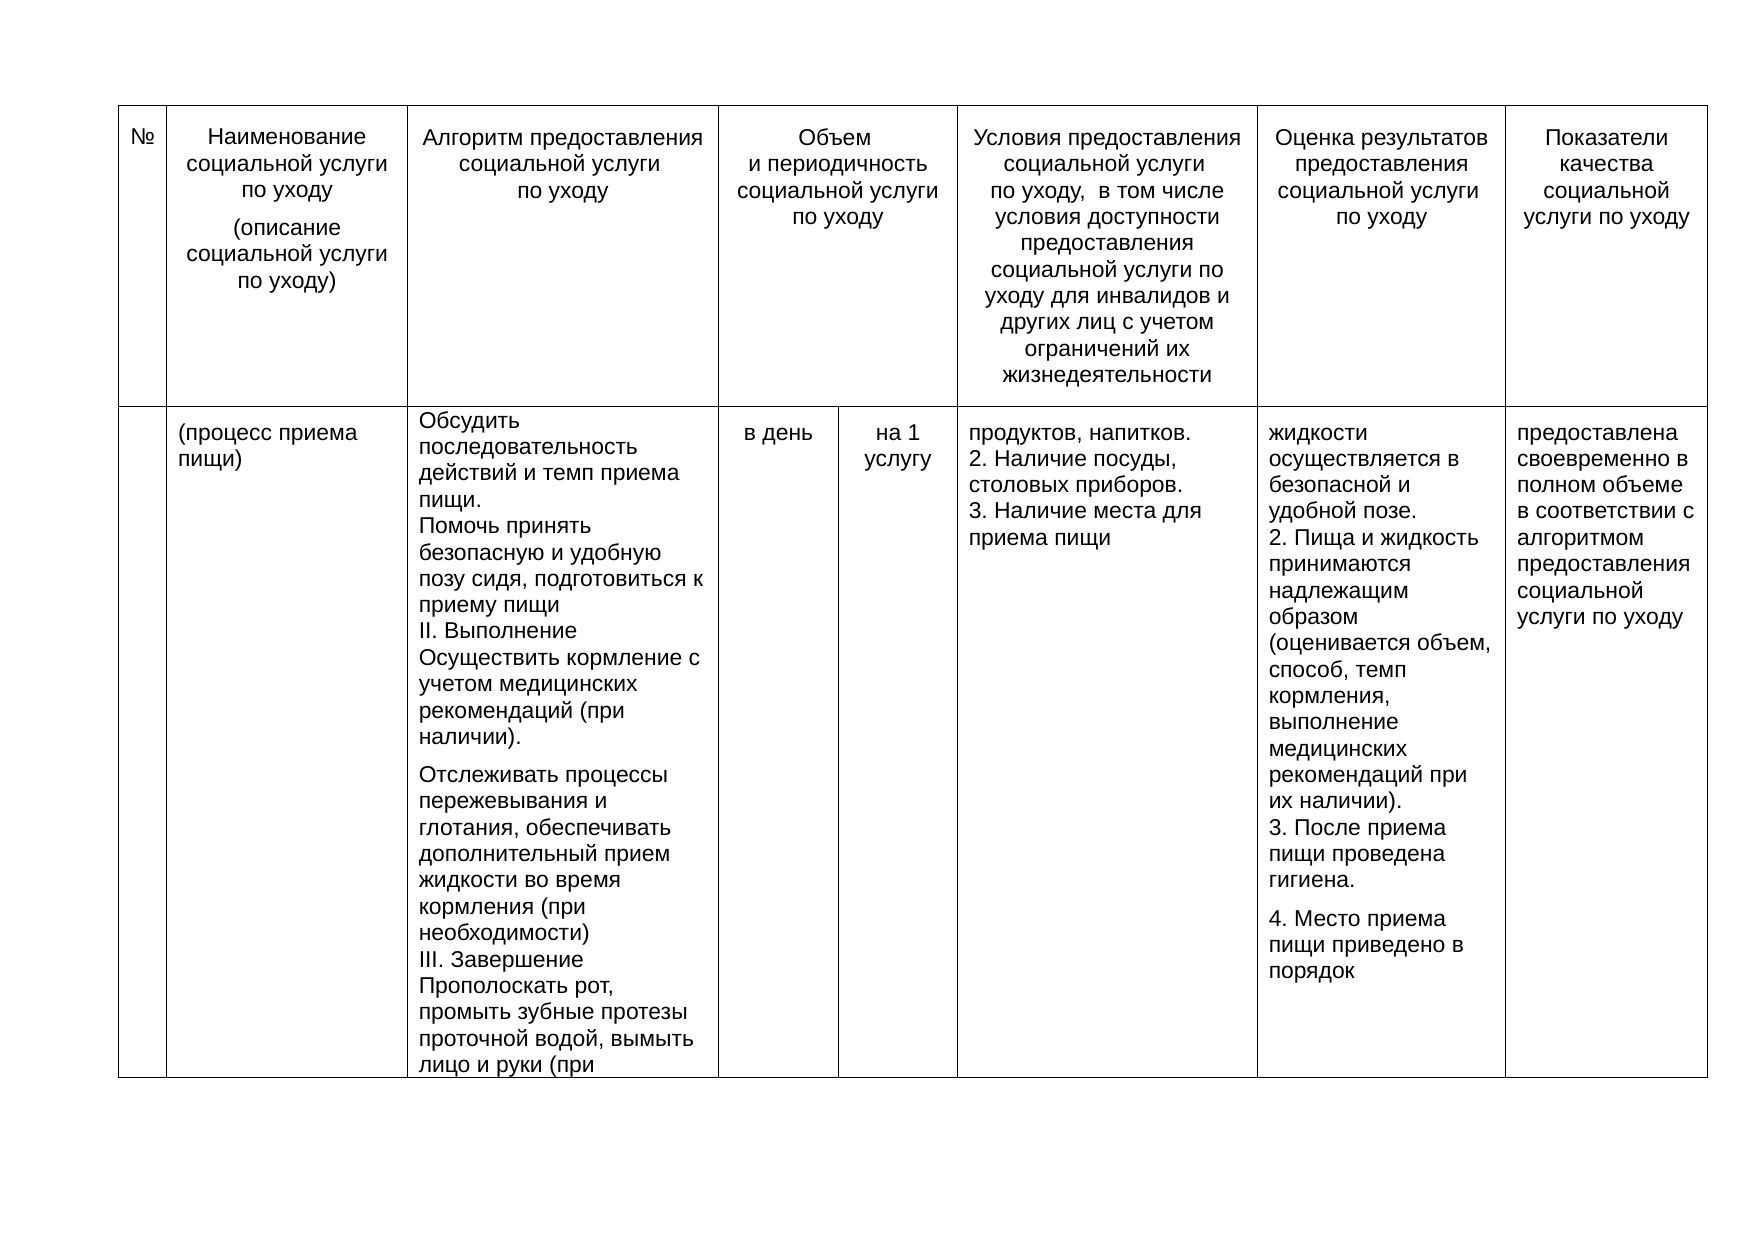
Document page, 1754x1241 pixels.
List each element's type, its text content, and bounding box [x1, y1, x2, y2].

table_header Наименование социальной услуги по уходу (описание социальной услуги по уходу) [167, 106, 407, 406]
table_header № [119, 106, 166, 406]
table_header Алгоритм предоставления социальной услуги по уходу [408, 106, 718, 406]
table_header Оценка результатов предоставления социальной услуги по уходу [1258, 106, 1505, 406]
table_cell (процесс приема пищи) [167, 407, 407, 1077]
table_cell [119, 407, 166, 1077]
table_cell продуктов, напитков. 2. Наличие посуды, столовых приборов. 3. Наличие места для приема пищи [958, 407, 1257, 1077]
table_header Условия предоставления социальной услуги по уходу, в том числе условия доступности предоставления социальной услуги по уходу для инвалидов и других лиц с учетом ограничений их жизнедеятельности [958, 106, 1257, 406]
table_cell в день [719, 407, 838, 1077]
table_header Показатели качества социальной услуги по уходу [1506, 106, 1707, 406]
table_cell жидкости осуществляется в безопасной и удобной позе. 2. Пища и жидкость принимаются надлежащим образом (оценивается объем, способ, темп кормления, выполнение медицинских рекомендаций при их наличии). 3. После приема пищи проведена гигиена. 4. Место приема пищи приведено в порядок [1258, 407, 1505, 1077]
table_cell Обсудить последовательность действий и темп приема пищи. Помочь принять безопасную и удобную позу сидя, подготовиться к приему пищи II. Выполнение Осуществить кормление с учетом медицинских рекомендаций (при наличии). Отслеживать процессы пережевывания и глотания, обеспечивать дополнительный прием жидкости во время кормления (при необходимости) III. Завершение Прополоскать рот, промыть зубные протезы проточной водой, вымыть лицо и руки (при [408, 407, 718, 1077]
table_cell предоставлена своевременно в полном объеме в соответствии с алгоритмом предоставления социальной услуги по уходу [1506, 407, 1707, 1077]
table_cell на 1 услугу [839, 407, 957, 1077]
table_header Объем и периодичность социальной услуги по уходу [719, 106, 957, 406]
